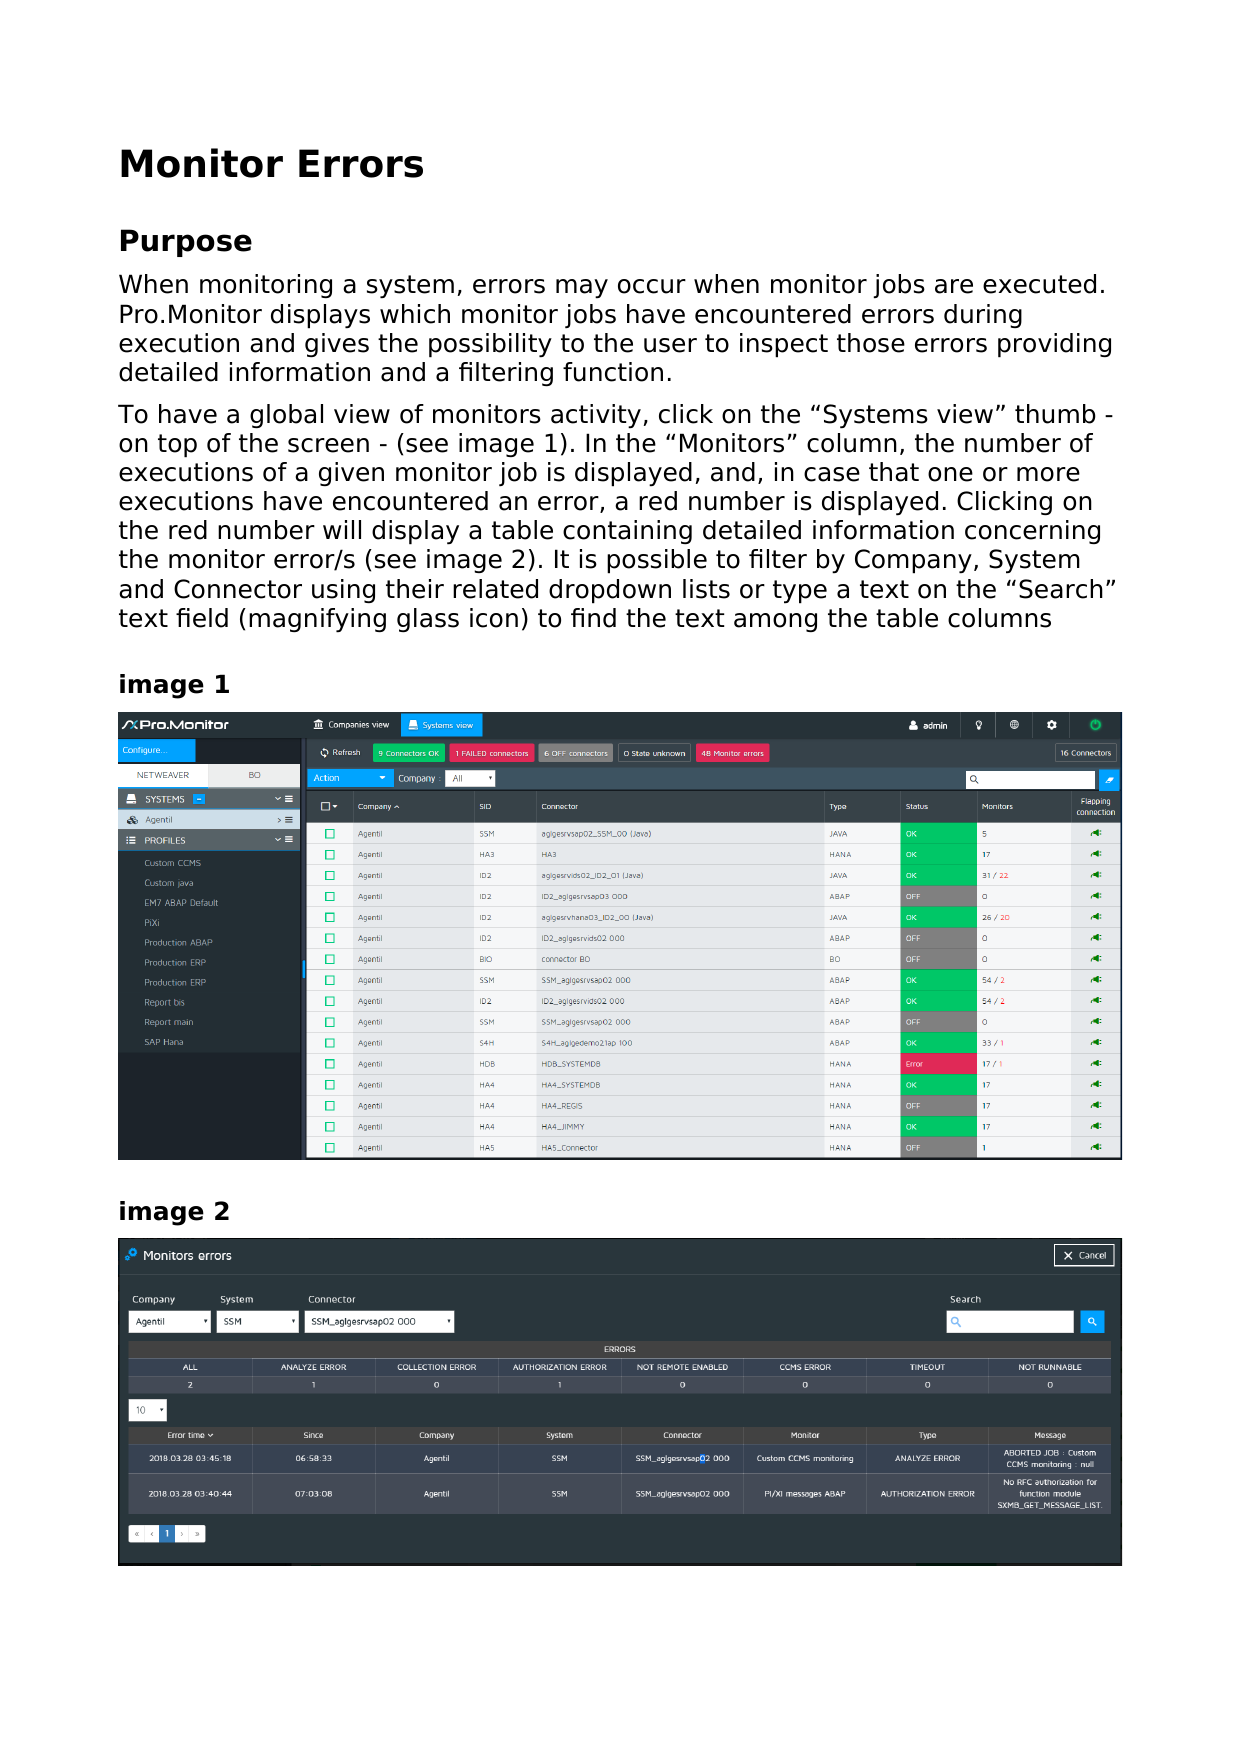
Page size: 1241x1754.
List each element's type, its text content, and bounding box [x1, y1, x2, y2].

subtitle Monitor Errors [118, 143, 1122, 187]
subtitle Purpose [118, 224, 1122, 258]
picture [118, 712, 1123, 1160]
text To have a global view of monitors activity, click on the “Systems view” thumb - on top of the screen - (see image 1). In the “Monitors” column, the number of executions of a given monitor job is displayed, and, in case that one or more executions have encountered an error, a red number is displayed. Clicking on the red number will display a table containing detailed information concerning the monitor error/s (see image 2). It is possible to filter by Company, System and Connector using their related dropdown lists or type a text on the “Search” text field (magnifying glass icon) to find the text among the table columns [118, 400, 1122, 633]
picture [118, 1238, 1123, 1566]
subtitle image 1 [118, 671, 1122, 700]
text When monitoring a system, errors may occur when monitor jobs are executed. Pro.Monitor displays which monitor jobs have encountered errors during execution and gives the possibility to the user to inspect those errors providing detailed information and a filtering function. [118, 271, 1122, 387]
subtitle image 2 [118, 1197, 1122, 1226]
